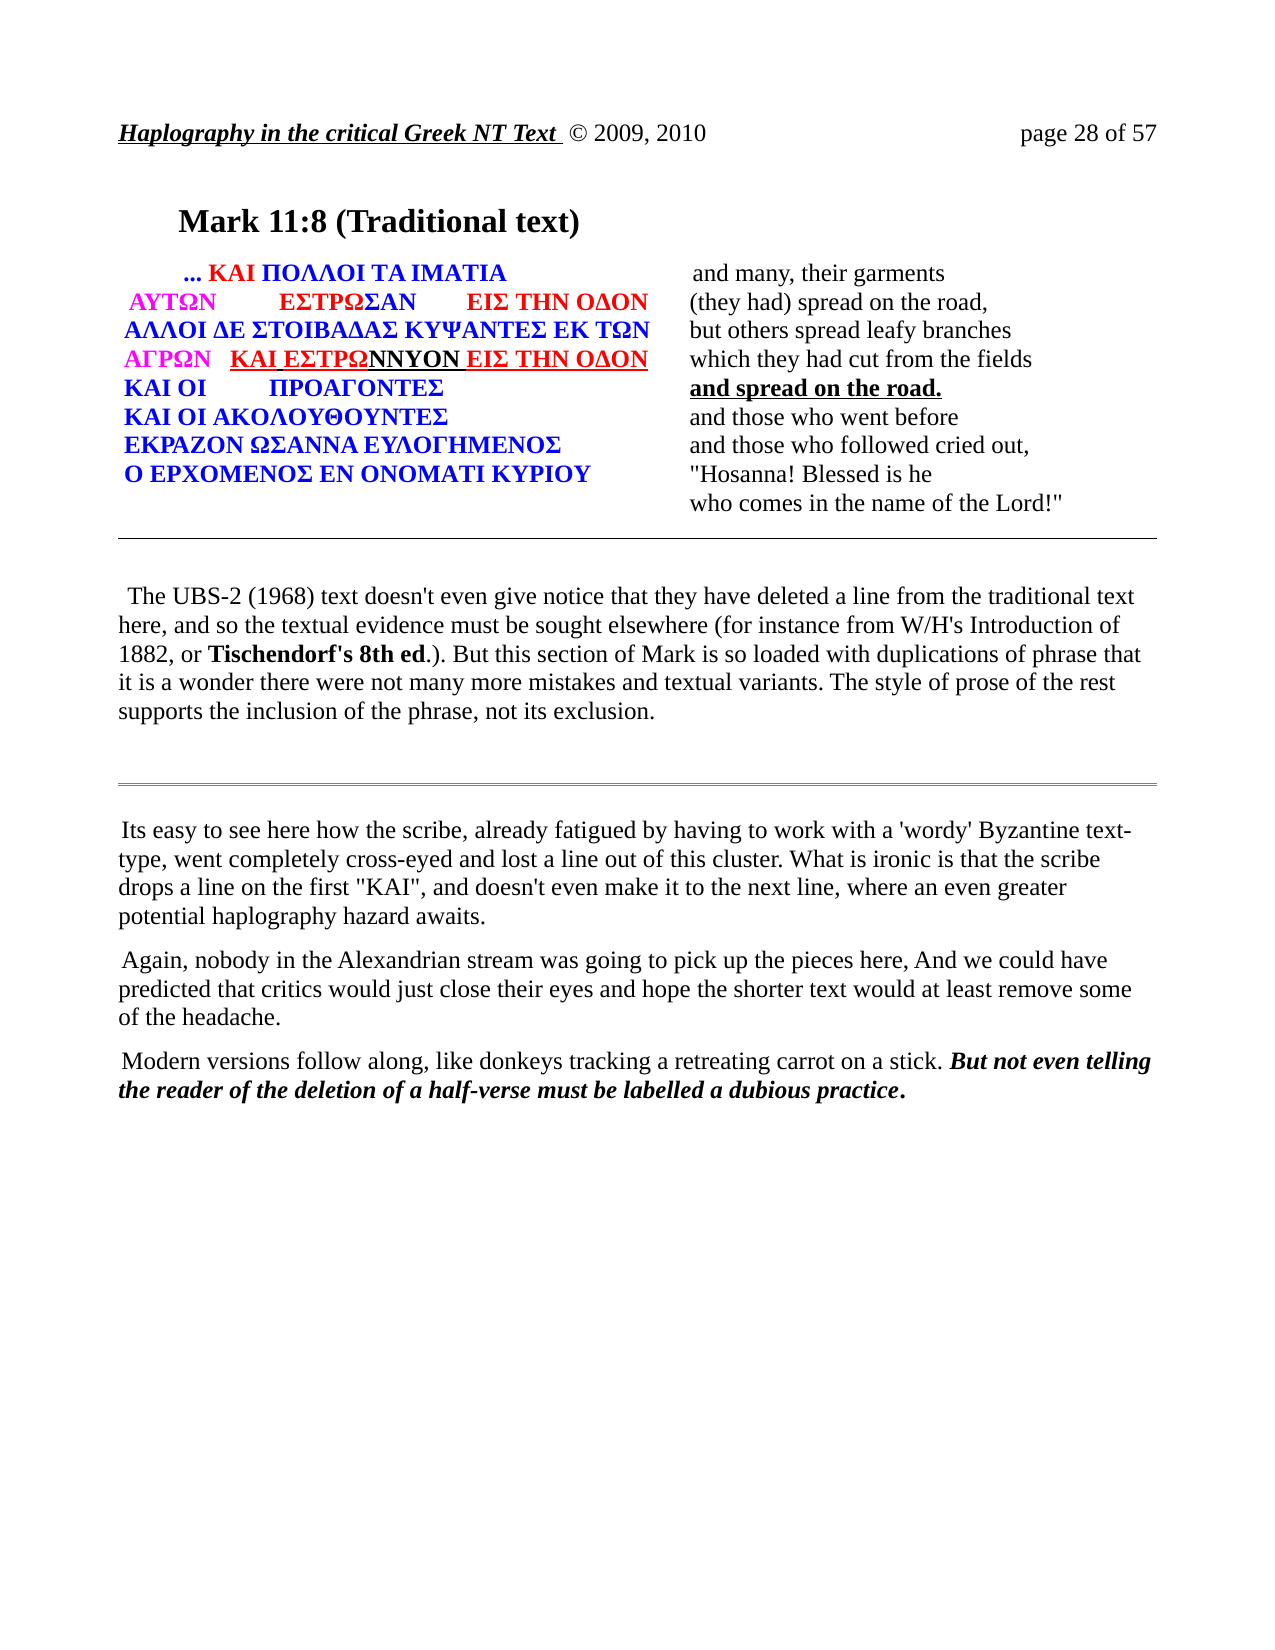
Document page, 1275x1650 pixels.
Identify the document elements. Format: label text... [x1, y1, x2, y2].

text The UBS-2 (1968) text doesn't even give notice that they have deleted a line from the traditional text here, and so the textual evidence must be sought elsewhere (for instance from W/H's Introduction of 1882, or Tischendorf's 8th ed.). But this section of Mark is so loaded with duplications of phrase that it is a wonder there were not many more mistakes and textual variants. The style of prose of the rest supports the inclusion of the phrase, not its exclusion. [118, 581, 1157, 725]
subtitle Mark 11:8 (Traditional text) [118, 201, 1157, 240]
text Its easy to see here how the scribe, already fatigued by having to work with a 'wordy' Byzantine text-type, went completely cross-eyed and lost a line out of this cluster. What is ironic is that the scribe drops a line on the first "KAI", and doesn't even make it to the next line, where an even greater potential haplography hazard awaits. [118, 815, 1157, 930]
text Modern versions follow along, like donkeys tracking a retreating carrot on a stick. But not even telling the reader of the deletion of a half-verse must be labelled a dubious practice. [118, 1046, 1157, 1104]
text Again, nobody in the Alexandrian stream was going to pick up the pieces here, And we could have predicted that critics would just close their eyes and hope the shorter text would at least remove some of the headache. [118, 945, 1157, 1031]
table_header ... KΑI ΠOΛΛOI TΑ IMΑTIΑ ΑΥTΩN ΕΣTΡΩΣΑN ΕIΣ THN OΔON ΑΛΛOI ΔΕ ΣTOIΒΑΔΑΣ KΥΨΑNTΕΣ ΕK TΩN ΑΓΡΩN KΑI ΕΣTΡΩNNΥON ΕIΣ THN OΔON KΑI OI ΠΡOΑΓONTΕΣ KΑI OI ΑKOΛOΥΘOΥNTΕΣ ΕKΡΑZON ΩΣΑNNΑ ΕΥΛOΓHMΕNOΣ O ΕΡXOMΕNOΣ ΕN ONOMΑTI KΥΡIOΥ [118, 252, 684, 537]
table_header and many, their garments (they had) spread on the road, but others spread leafy branches which they had cut from the fields and spread on the road. and those who went before and those who followed cried out, "Hosanna! Blessed is he who comes in the name of the Lord!" [684, 252, 1157, 537]
